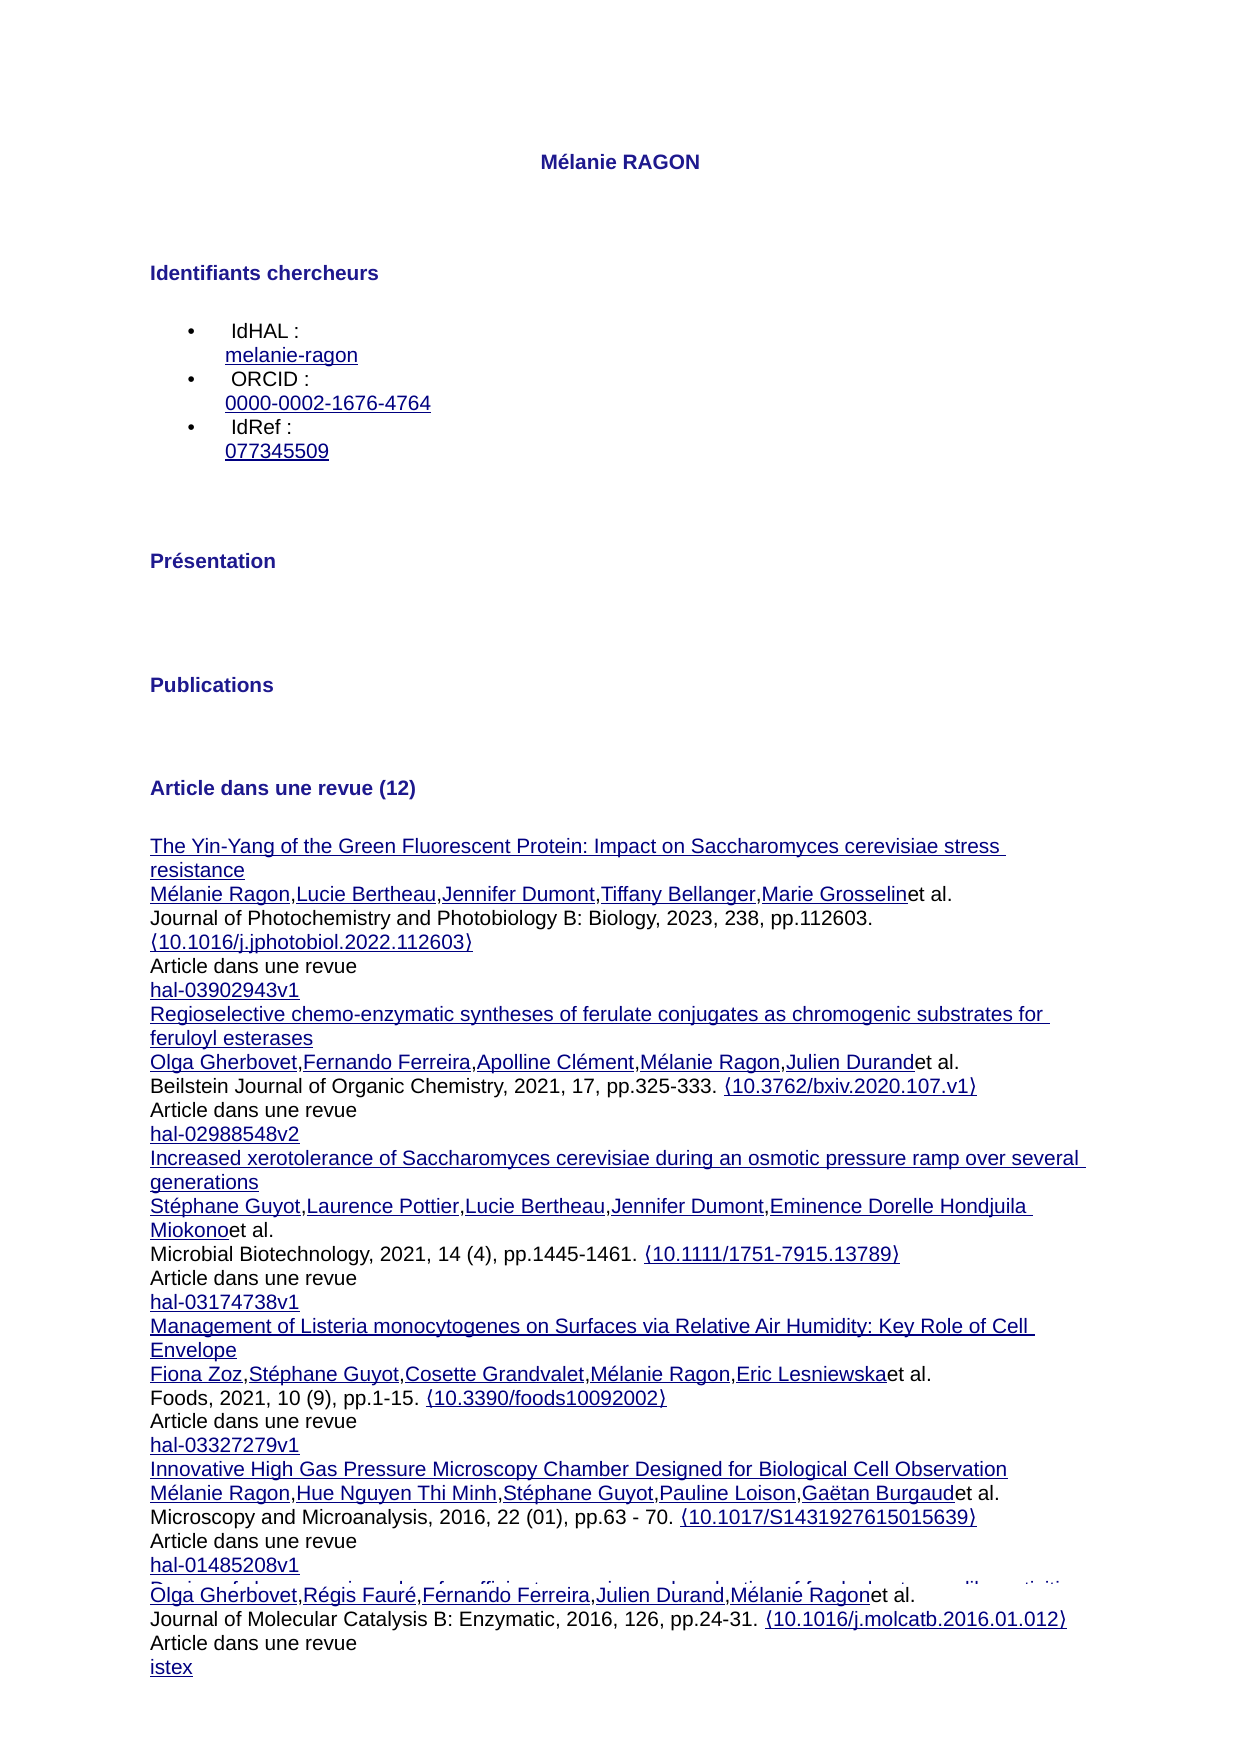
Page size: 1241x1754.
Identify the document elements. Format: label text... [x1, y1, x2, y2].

table_cell Regioselective chemo-enzymatic syntheses of ferulate conjugates as chromogenic substrates for feruloyl esterases Olga Gherbovet,Fernando Ferreira,Apolline Clément,Mélanie Ragon,Julien Durandet al. Beilstein Journal of Organic Chemistry, 2021, 17, pp.325-333. ⟨10.3762/bxiv.2020.107.v1⟩ Article dans une revue hal-02988548v2 [150, 1002, 1090, 1146]
list 0000-0002-1676-4764 [187, 391, 1090, 414]
list 077345509 [187, 438, 1090, 462]
subtitle Présentation [150, 549, 1090, 573]
table_header The Yin-Yang of the Green Fluorescent Protein: Impact on Saccharomyces cerevisiae stress resistance Mélanie Ragon,Lucie Bertheau,Jennifer Dumont,Tiffany Bellanger,Marie Grosselinet al. Journal of Photochemistry and Photobiology B: Biology, 2023, 238, pp.112603. ⟨10.1016/j.jphotobiol.2022.112603⟩ Article dans une revue hal-03902943v1 [150, 834, 1090, 1002]
subtitle Mélanie RAGON [150, 150, 1090, 174]
subtitle Identifiants chercheurs [150, 260, 1090, 284]
list IdHAL : [187, 319, 1090, 343]
table_cell Increased xerotolerance of Saccharomyces cerevisiae during an osmotic pressure ramp over several generations Stéphane Guyot,Laurence Pottier,Lucie Bertheau,Jennifer Dumont,Eminence Dorelle Hondjuila Miokonoet al. Microbial Biotechnology, 2021, 14 (4), pp.1445-1461. ⟨10.1111/1751-7915.13789⟩ Article dans une revue hal-03174738v1 [150, 1146, 1090, 1313]
subtitle Publications [150, 673, 1090, 697]
list IdRef : [187, 414, 1090, 438]
table_cell Management of Listeria monocytogenes on Surfaces via Relative Air Humidity: Key Role of Cell Envelope Fiona Zoz,Stéphane Guyot,Cosette Grandvalet,Mélanie Ragon,Eric Lesniewskaet al. Foods, 2021, 10 (9), pp.1-15. ⟨10.3390/foods10092002⟩ Article dans une revue hal-03327279v1 [150, 1314, 1090, 1457]
subtitle Article dans une revue (12) [150, 776, 1090, 800]
list ORCID : [187, 367, 1090, 391]
table_cell Design of chromogenic probes for efficient screening and evaluation of feruloyl esterase-like activities Olga Gherbovet,Régis Fauré,Fernando Ferreira,Julien Durand,Mélanie Ragonet al. Journal of Molecular Catalysis B: Enzymatic, 2016, 126, pp.24-31. ⟨10.1016/j.molcatb.2016.01.012⟩ Article dans une revue istex hal-01450768v1 [150, 1577, 1090, 1679]
table_cell Innovative High Gas Pressure Microscopy Chamber Designed for Biological Cell Observation Mélanie Ragon,Hue Nguyen Thi Minh,Stéphane Guyot,Pauline Loison,Gaëtan Burgaudet al. Microscopy and Microanalysis, 2016, 22 (01), pp.63 - 70. ⟨10.1017/S1431927615015639⟩ Article dans une revue hal-01485208v1 [150, 1457, 1090, 1577]
list melanie-ragon [187, 343, 1090, 367]
